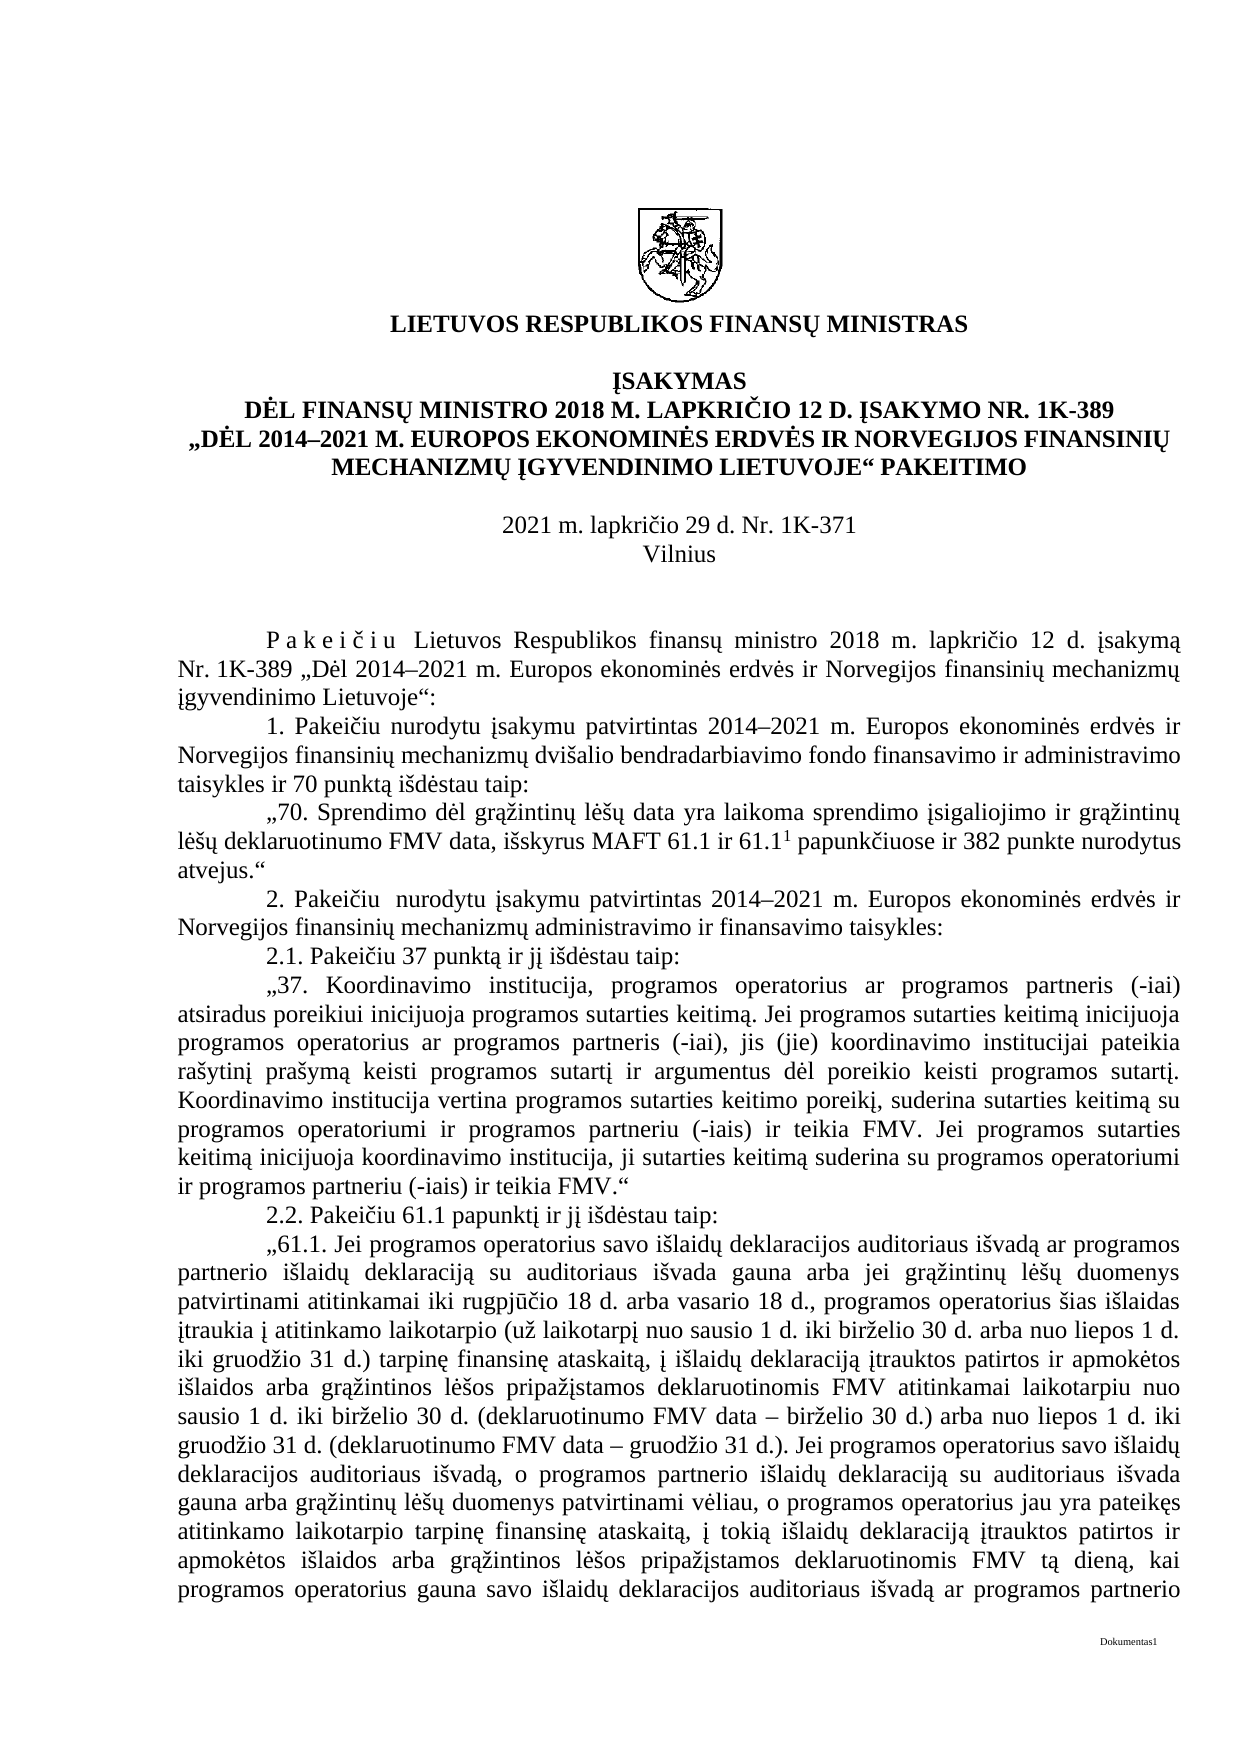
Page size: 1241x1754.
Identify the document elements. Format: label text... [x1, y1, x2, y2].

text „61.1. Jei programos operatorius savo išlaidų deklaracijos auditoriaus išvadą ar programos partnerio išlaidų deklaraciją su auditoriaus išvada gauna arba jei grąžintinų lėšų duomenys patvirtinami atitinkamai iki rugpjūčio 18 d. arba vasario 18 d., programos operatorius šias išlaidas įtraukia į atitinkamo laikotarpio (už laikotarpį nuo sausio 1 d. iki birželio 30 d. arba nuo liepos 1 d. iki gruodžio 31 d.) tarpinę finansinę ataskaitą, į išlaidų deklaraciją įtrauktos patirtos ir apmokėtos išlaidos arba grąžintinos lėšos pripažįstamos deklaruotinomis FMV atitinkamai laikotarpiu nuo sausio 1 d. iki birželio 30 d. (deklaruotinumo FMV data – birželio 30 d.) arba nuo liepos 1 d. iki gruodžio 31 d. (deklaruotinumo FMV data – gruodžio 31 d.). Jei programos operatorius savo išlaidų deklaracijos auditoriaus išvadą, o programos partnerio išlaidų deklaraciją su auditoriaus išvada gauna arba grąžintinų lėšų duomenys patvirtinami vėliau, o programos operatorius jau yra pateikęs atitinkamo laikotarpio tarpinę finansinę ataskaitą, į tokią išlaidų deklaraciją įtrauktos patirtos ir apmokėtos išlaidos arba grąžintinos lėšos pripažįstamos deklaruotinomis FMV tą dieną, kai programos operatorius gauna savo išlaidų deklaracijos auditoriaus išvadą ar programos partnerio [177, 1229, 1181, 1602]
text LIETUVOS RESPUBLIKOS FINANSŲ MINISTRAS [177, 309, 1181, 337]
text ĮSAKYMAS [177, 366, 1181, 395]
text 2021 m. lapkričio 29 d. Nr. 1K-371 [177, 510, 1181, 539]
text Pakeičiu Lietuvos Respublikos finansų ministro 2018 m. lapkričio 12 d. įsakymą Nr. 1K-389 „Dėl 2014–2021 m. Europos ekonominės erdvės ir Norvegijos finansinių mechanizmų įgyvendinimo Lietuvoje“: [177, 625, 1181, 711]
text DĖL FINANSŲ MINISTRO 2018 M. LAPKRIČIO 12 D. ĮSAKYMO NR. 1K-389 „DĖL 2014–2021 M. EUROPOS EKONOMINĖS ERDVĖS IR NORVEGIJOS FINANSINIŲ MECHANIZMŲ ĮGYVENDINIMO LIETUVOJE“ PAKEITIMO [177, 395, 1181, 481]
text „70. Sprendimo dėl grąžintinų lėšų data yra laikoma sprendimo įsigaliojimo ir grąžintinų lėšų deklaruotinumo FMV data, išskyrus MAFT 61.1 ir 61.11 papunkčiuose ir 382 punkte nurodytus atvejus.“ [177, 797, 1181, 884]
text Vilnius [177, 539, 1181, 567]
text 2. Pakeičiu nurodytu įsakymu patvirtintas 2014–2021 m. Europos ekonominės erdvės ir Norvegijos finansinių mechanizmų administravimo ir finansavimo taisykles: [177, 884, 1181, 941]
text 2.2. Pakeičiu 61.1 papunktį ir jį išdėstau taip: [177, 1200, 1181, 1229]
text „37. Koordinavimo institucija, programos operatorius ar programos partneris (-iai) atsiradus poreikiui inicijuoja programos sutarties keitimą. Jei programos sutarties keitimą inicijuoja programos operatorius ar programos partneris (-iai), jis (jie) koordinavimo institucijai pateikia rašytinį prašymą keisti programos sutartį ir argumentus dėl poreikio keisti programos sutartį. Koordinavimo institucija vertina programos sutarties keitimo poreikį, suderina sutarties keitimą su programos operatoriumi ir programos partneriu (-iais) ir teikia FMV. Jei programos sutarties keitimą inicijuoja koordinavimo institucija, ji sutarties keitimą suderina su programos operatoriumi ir programos partneriu (-iais) ir teikia FMV.“ [177, 970, 1181, 1200]
text 1. Pakeičiu nurodytu įsakymu patvirtintas 2014–2021 m. Europos ekonominės erdvės ir Norvegijos finansinių mechanizmų dvišalio bendradarbiavimo fondo finansavimo ir administravimo taisykles ir 70 punktą išdėstau taip: [177, 711, 1181, 797]
text 2.1. Pakeičiu 37 punktą ir jį išdėstau taip: [177, 941, 1181, 970]
